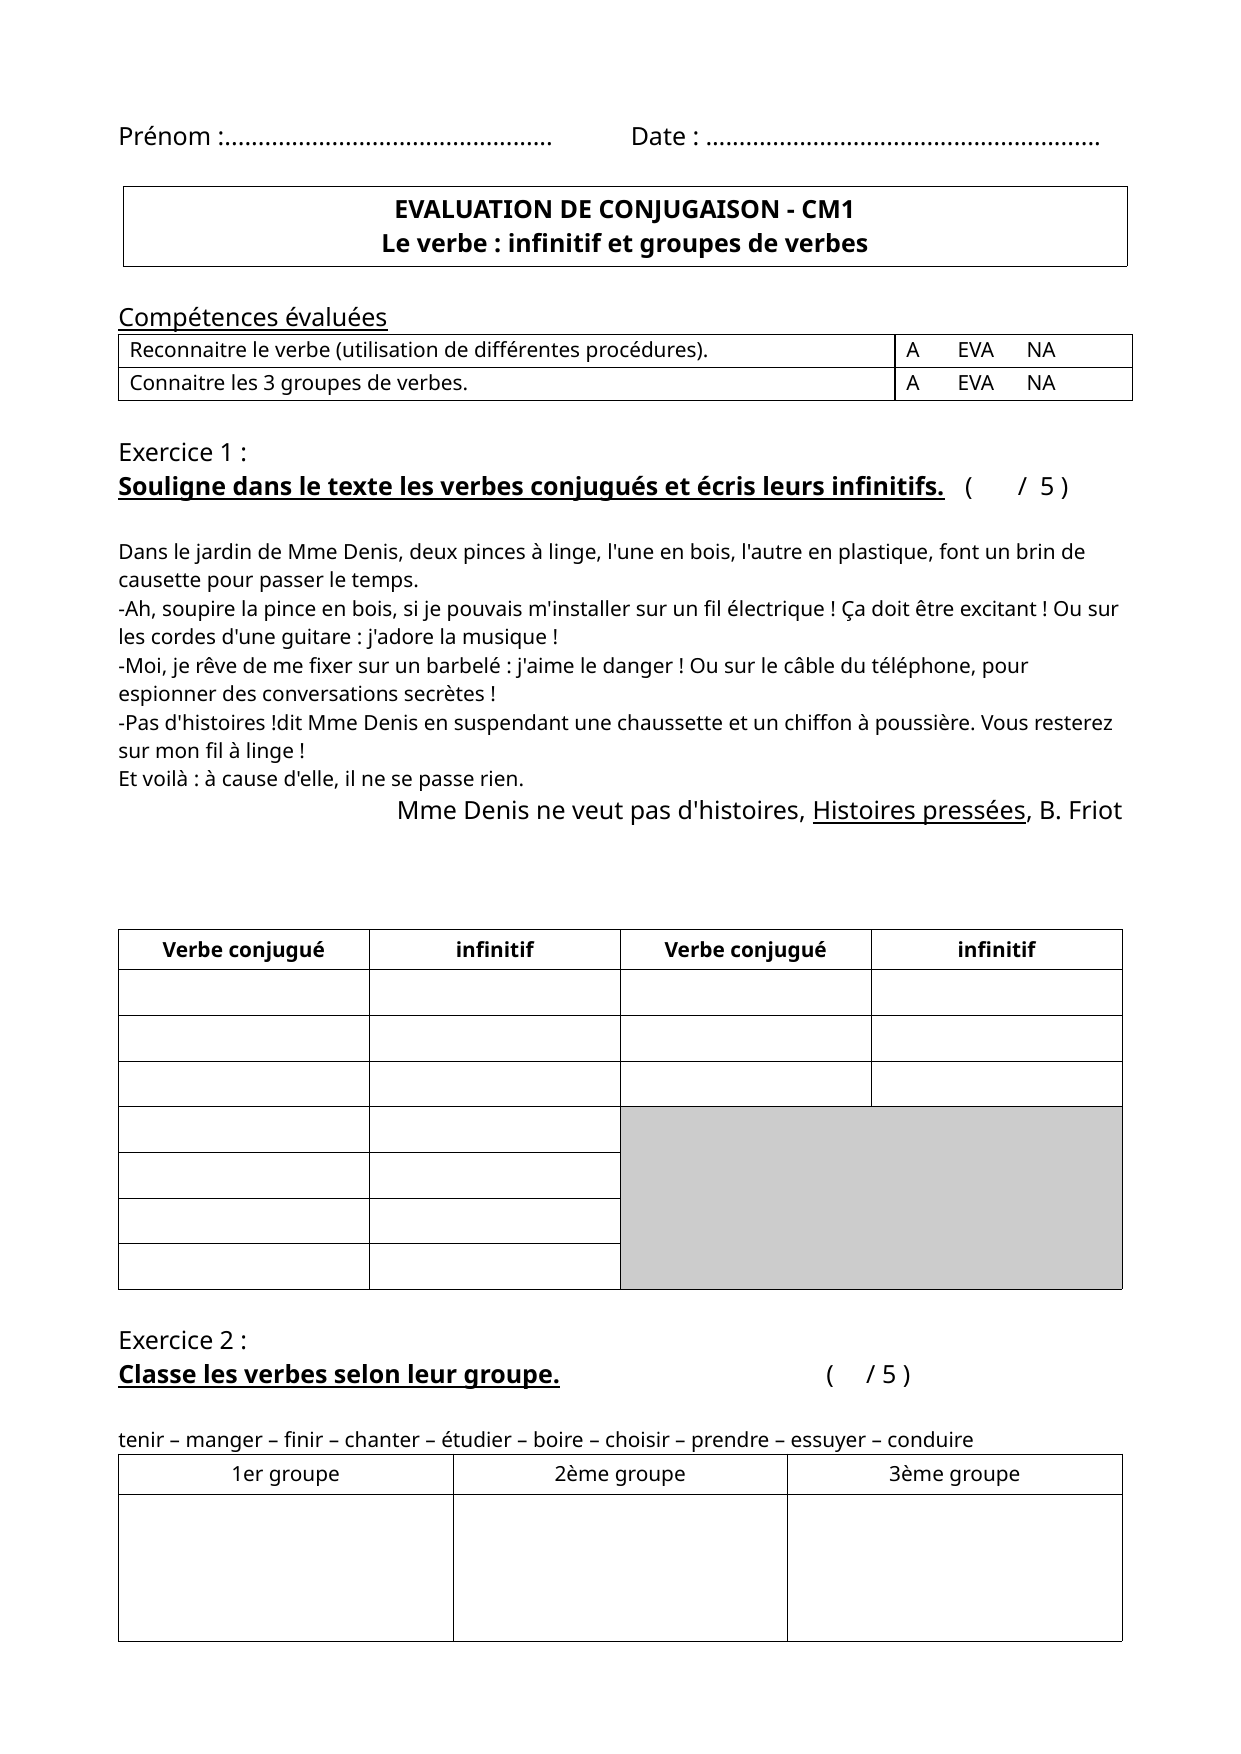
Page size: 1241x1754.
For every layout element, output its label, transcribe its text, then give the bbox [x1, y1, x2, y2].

table_cell [119, 970, 369, 1015]
table_cell [370, 1153, 620, 1197]
text Classe les verbes selon leur groupe. ( / 5 ) [118, 1357, 1122, 1391]
text Prénom :................................................. Date : …........................................................ [118, 118, 1122, 152]
table_header A EVA NA [896, 335, 1132, 367]
text tenir – manger – finir – chanter – étudier – boire – choisir – prendre – essuyer – conduire [118, 1425, 1122, 1453]
table_cell A EVA NA [896, 368, 1132, 400]
text -Moi, je rêve de me fixer sur un barbelé : j'aime le danger ! Ou sur le câble du téléphone, pour espionner des conversations secrètes ! [118, 651, 1122, 708]
table_cell [872, 1062, 1122, 1106]
table_header 3ème groupe [788, 1455, 1122, 1493]
table_cell [119, 1244, 369, 1289]
table_header 1er groupe [119, 1455, 453, 1493]
table_cell [370, 970, 620, 1015]
text Exercice 2 : [118, 1323, 1122, 1357]
table_header 2ème groupe [454, 1455, 787, 1493]
table_cell [621, 970, 871, 1015]
table_cell [872, 1016, 1122, 1061]
table_header infinitif [872, 930, 1122, 969]
text Exercice 1 : [118, 435, 1122, 469]
table_header EVALUATION DE CONJUGAISON - CM1 Le verbe : infinitif et groupes de verbes [124, 187, 1127, 266]
table_cell [119, 1153, 369, 1197]
table_cell [788, 1495, 1122, 1641]
table_cell [370, 1244, 620, 1289]
table_header infinitif [370, 930, 620, 969]
table_header Reconnaitre le verbe (utilisation de différentes procédures). [119, 335, 894, 367]
text Compétences évaluées [118, 300, 1122, 334]
table_cell Connaitre les 3 groupes de verbes. [119, 368, 894, 400]
table_cell [370, 1062, 620, 1106]
text Souligne dans le texte les verbes conjugués et écris leurs infinitifs. ( / 5 ) [118, 469, 1122, 503]
table_cell [621, 1016, 871, 1061]
text Et voilà : à cause d'elle, il ne se passe rien. [118, 764, 1122, 793]
text Mme Denis ne veut pas d'histoires, Histoires pressées, B. Friot [118, 793, 1122, 827]
table_cell [119, 1062, 369, 1106]
table_cell [119, 1199, 369, 1243]
table_cell [370, 1199, 620, 1243]
table_cell [119, 1016, 369, 1061]
table_cell [370, 1016, 620, 1061]
text -Ah, soupire la pince en bois, si je pouvais m'installer sur un fil électrique ! Ça doit être excitant ! Ou sur les cordes d'une guitare : j'adore la musique ! [118, 594, 1122, 651]
table_cell [119, 1107, 369, 1152]
table_cell [872, 970, 1122, 1015]
table_cell [621, 1107, 1122, 1289]
table_cell [370, 1107, 620, 1152]
table_header Verbe conjugué [621, 930, 871, 969]
table_cell [621, 1062, 871, 1106]
table_cell [119, 1495, 453, 1641]
text -Pas d'histoires !dit Mme Denis en suspendant une chaussette et un chiffon à poussière. Vous resterez sur mon fil à linge ! [118, 708, 1122, 764]
text Dans le jardin de Mme Denis, deux pinces à linge, l'une en bois, l'autre en plastique, font un brin de causette pour passer le temps. [118, 537, 1122, 594]
table_cell [454, 1495, 787, 1641]
table_header Verbe conjugué [119, 930, 369, 969]
